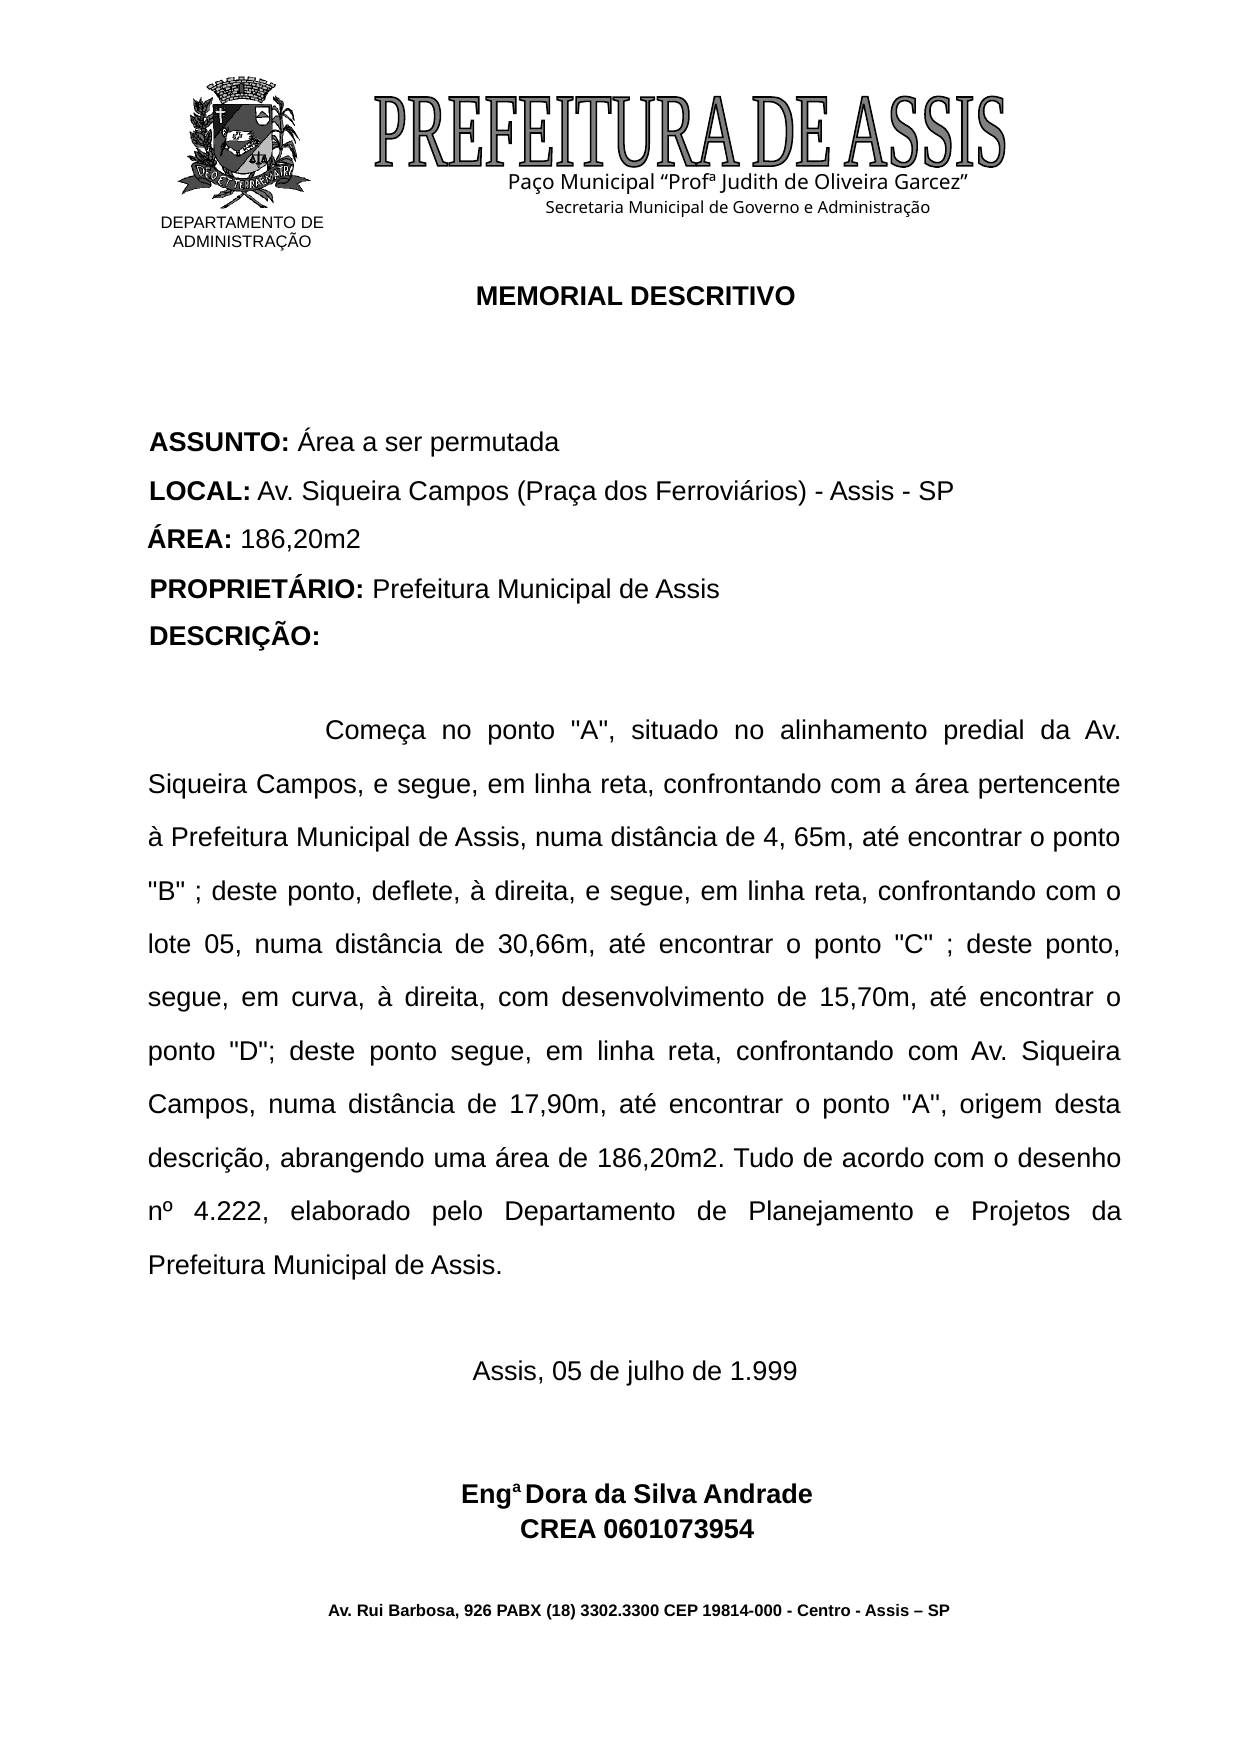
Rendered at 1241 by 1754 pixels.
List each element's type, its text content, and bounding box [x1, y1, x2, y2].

text CREA 0601073954 [152, 1513, 1122, 1544]
text Enga Dora da Silva Andrade [152, 1478, 1122, 1509]
text DESCRIÇÃO: [148, 620, 1118, 651]
text LOCAL: Av. Siqueira Campos (Praça dos Ferroviários) - Assis - SP [148, 474, 1122, 506]
text PROPRIETÁRIO: Prefeitura Municipal de Assis [148, 573, 1118, 604]
text ÁREA: 186,20m2 [147, 523, 1122, 554]
text ASSUNTO: Área a ser permutada [148, 426, 1122, 457]
text Assis, 05 de julho de 1.999 [148, 1355, 1122, 1387]
text Começa no ponto "A", situado no alinhamento predial da Av. Siqueira Campos, e segue, em linha reta, confrontando com a área pertencente à Prefeitura Municipal de Assis, numa distância de 4, 65m, até encontrar o ponto "B" ; deste ponto, deflete, à direita, e segue, em linha reta, confrontando com o lote 05, numa distância de 30,66m, até encontrar o ponto "C" ; deste ponto, segue, em curva, à direita, com desenvolvimento de 15,70m, até encontrar o ponto "D"; deste ponto segue, em linha reta, confrontando com Av. Siqueira Campos, numa distância de 17,90m, até encontrar o ponto "A'', origem desta descrição, abrangendo uma área de 186,20m2. Tudo de acordo com o desenho nº 4.222, elaborado pelo Departamento de Planejamento e Projetos da Prefeitura Municipal de Assis. [148, 714, 1122, 1280]
text MEMORIAL DESCRITIVO [148, 280, 1122, 311]
